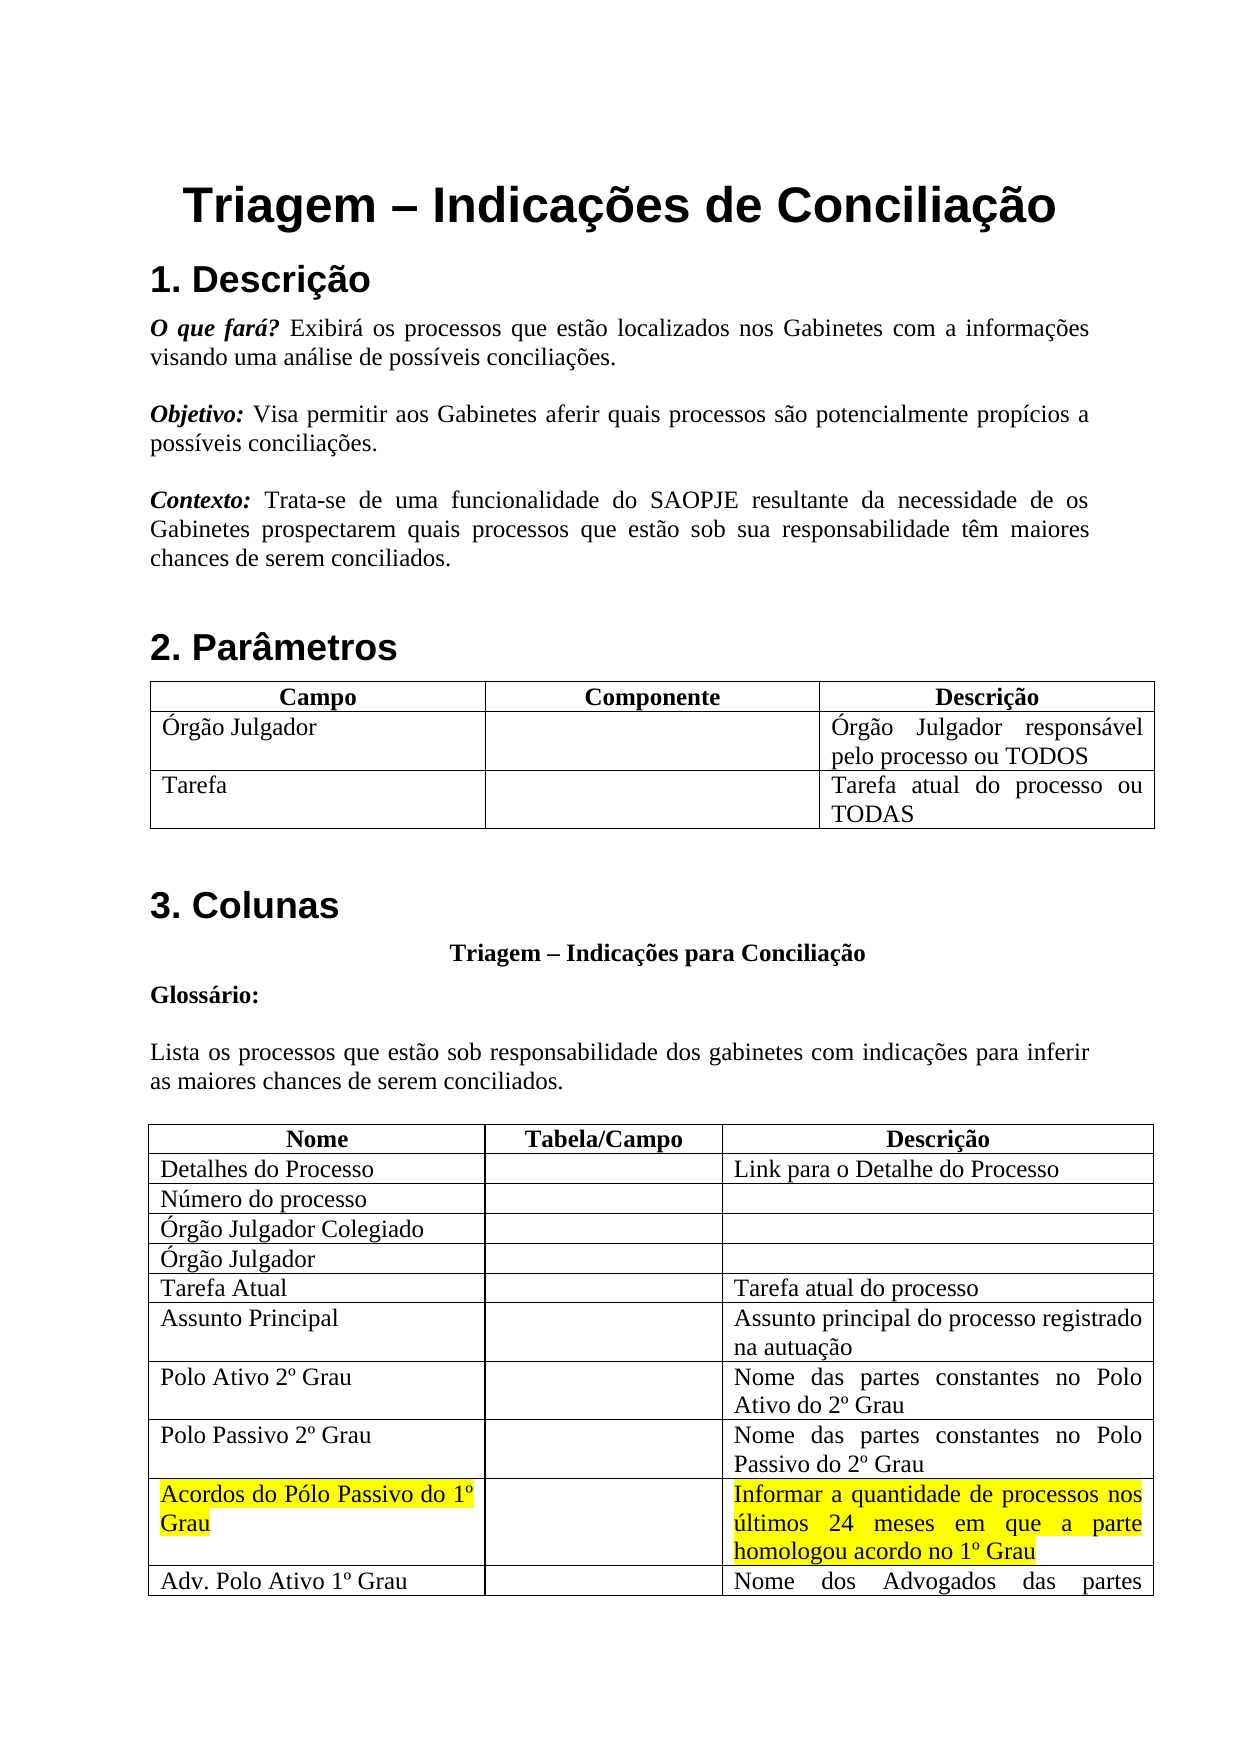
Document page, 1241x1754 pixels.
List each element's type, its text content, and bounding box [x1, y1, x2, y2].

table_cell Número do processo [149, 1184, 484, 1213]
table_cell Tarefa atual do processo [723, 1274, 1153, 1302]
table_cell Link para o Detalhe do Processo [723, 1154, 1153, 1183]
table_header Descrição [820, 682, 1154, 711]
table_header Nome [149, 1125, 484, 1153]
text Lista os processos que estão sob responsabilidade dos gabinetes com indicações para inferir as maiores chances de serem conciliados. [150, 1037, 1090, 1095]
text Triagem – Indicações para Conciliação [150, 938, 1090, 967]
table_cell Nome das partes constantes no Polo Ativo do 2º Grau [723, 1362, 1153, 1419]
title 1. Descrição [150, 257, 1090, 301]
table_cell Acordos do Pólo Passivo do 1º Grau [149, 1479, 484, 1565]
title Triagem – Indicações de Conciliação [150, 175, 1090, 232]
text Contexto: Trata-se de uma funcionalidade do SAOPJE resultante da necessidade de os Gabinetes prospectarem quais processos que estão sob sua responsabilidade têm maiores chances de serem conciliados. [150, 486, 1090, 572]
table_cell Adv. Polo Ativo 1º Grau [149, 1566, 484, 1595]
table_cell [486, 1244, 722, 1272]
table_cell [486, 1303, 722, 1361]
table_cell Órgão Julgador Colegiado [149, 1214, 484, 1243]
table_cell [486, 1184, 722, 1213]
table_cell [723, 1184, 1153, 1213]
text O que fará? Exibirá os processos que estão localizados nos Gabinetes com a informações visando uma análise de possíveis conciliações. [150, 313, 1090, 371]
table_cell Detalhes do Processo [149, 1154, 484, 1183]
table_header Descrição [723, 1125, 1153, 1153]
table_cell [486, 771, 819, 828]
table_cell Tarefa [151, 771, 485, 828]
table_cell [486, 1479, 722, 1565]
table_cell [486, 712, 819, 769]
table_cell Nome das partes constantes no Polo Passivo do 2º Grau [723, 1420, 1153, 1478]
title 3. Colunas [150, 883, 1090, 926]
table_cell Órgão Julgador responsável pelo processo ou TODOS [820, 712, 1154, 769]
table_cell [723, 1244, 1153, 1272]
table_header Componente [486, 682, 819, 711]
table_cell Tarefa Atual [149, 1274, 484, 1302]
table_cell Polo Passivo 2º Grau [149, 1420, 484, 1478]
table_cell Órgão Julgador [149, 1244, 484, 1272]
table_cell [486, 1214, 722, 1243]
table_cell [486, 1274, 722, 1302]
table_cell Polo Ativo 2º Grau [149, 1362, 484, 1419]
table_cell Órgão Julgador [151, 712, 485, 769]
table_cell Assunto principal do processo registrado na autuação [723, 1303, 1153, 1361]
table_cell Tarefa atual do processo ou TODAS [820, 771, 1154, 828]
text Glossário: [150, 980, 1090, 1008]
table_header Tabela/Campo [486, 1125, 722, 1153]
table_cell [486, 1566, 722, 1595]
table_cell Assunto Principal [149, 1303, 484, 1361]
table_cell Informar a quantidade de processos nos últimos 24 meses em que a parte homologou acordo no 1º Grau [723, 1479, 1153, 1565]
table_cell Nome dos Advogados das partes [723, 1566, 1153, 1595]
table_header Campo [151, 682, 485, 711]
text Objetivo: Visa permitir aos Gabinetes aferir quais processos são potencialmente propícios a possíveis conciliações. [150, 399, 1090, 457]
table_cell [486, 1420, 722, 1478]
table_cell [723, 1214, 1153, 1243]
table_cell [486, 1362, 722, 1419]
title 2. Parâmetros [150, 626, 1090, 669]
table_cell [486, 1154, 722, 1183]
